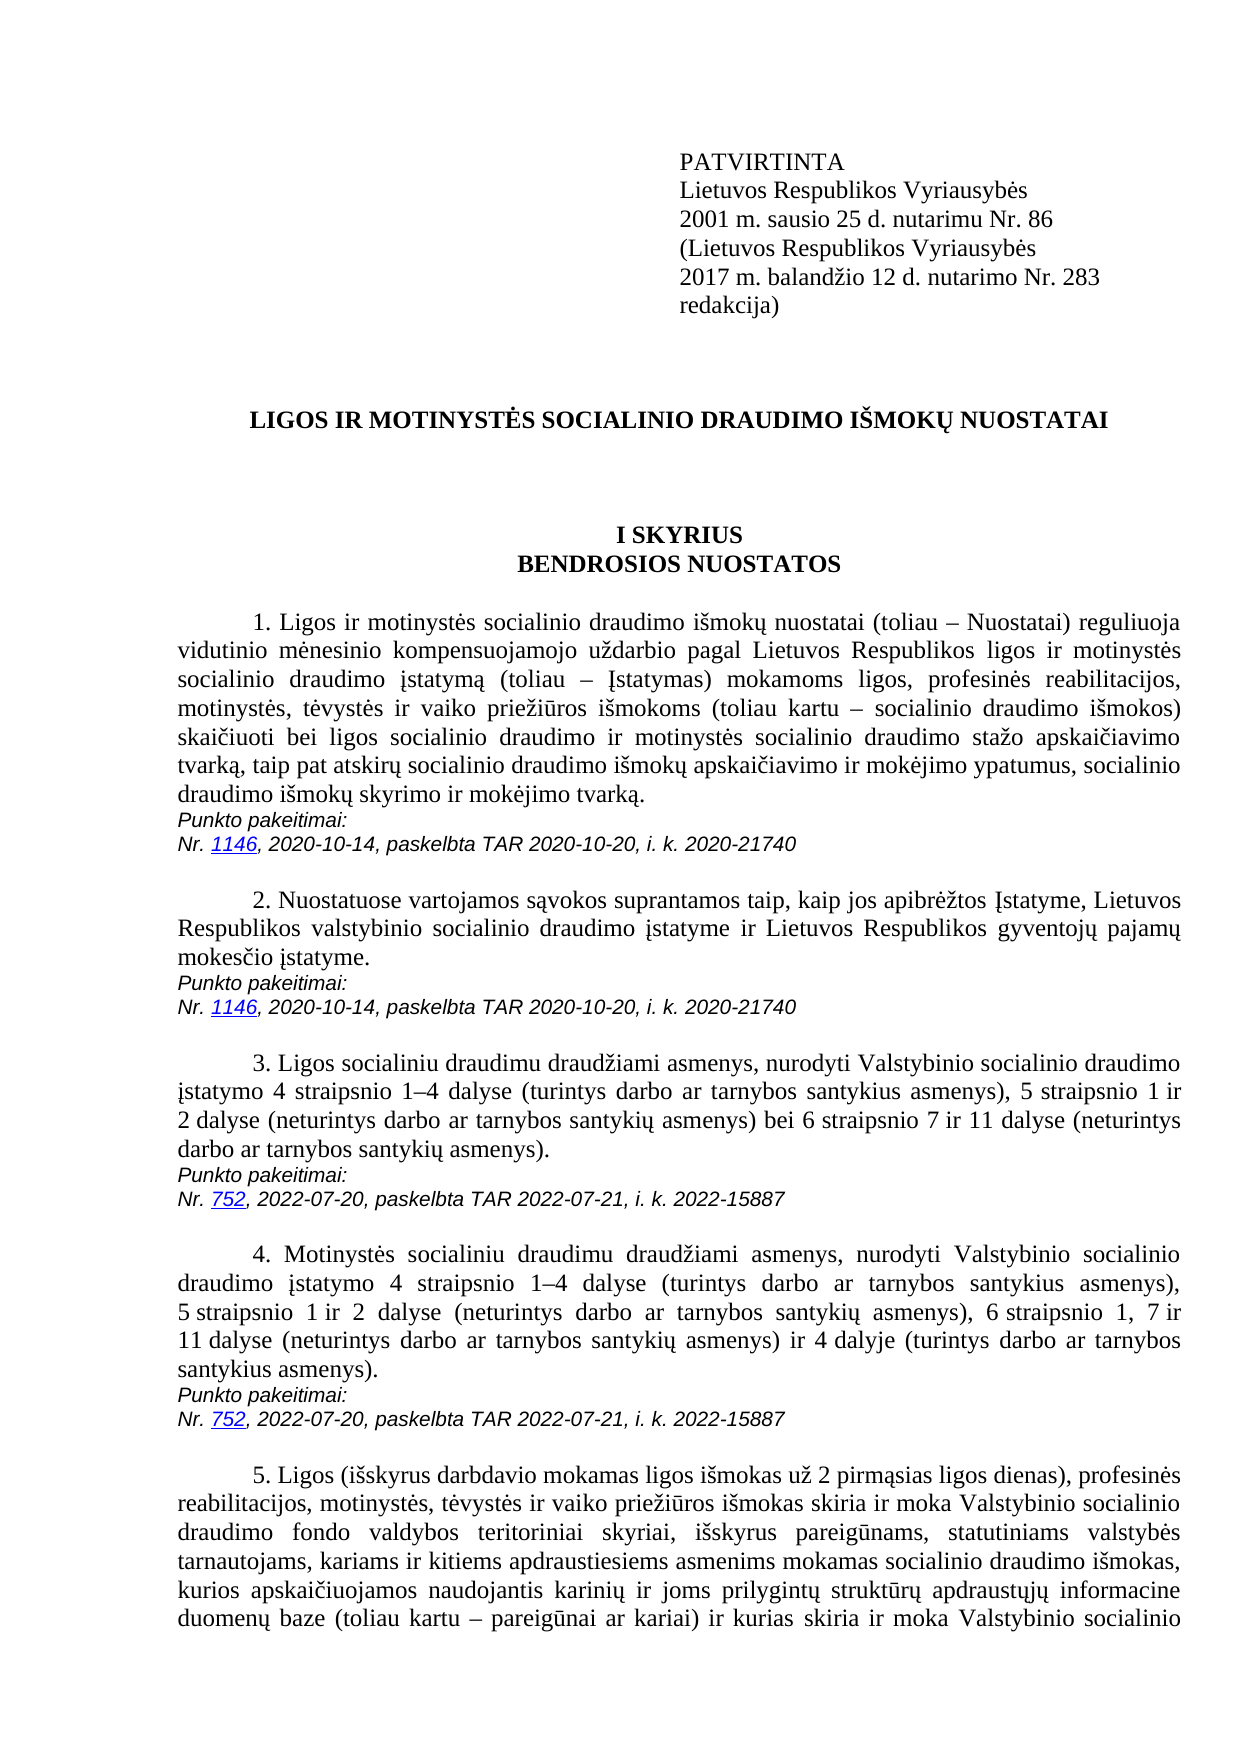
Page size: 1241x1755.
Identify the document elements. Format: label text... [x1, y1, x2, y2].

text 3. Ligos socialiniu draudimu draudžiami asmenys, nurodyti Valstybinio socialinio draudimo įstatymo 4 straipsnio 1–4 dalyse (turintys darbo ar tarnybos santykius asmenys), 5 straipsnio 1 ir 2 dalyse (neturintys darbo ar tarnybos santykių asmenys) bei 6 straipsnio 7 ir 11 dalyse (neturintys darbo ar tarnybos santykių asmenys). [177, 1048, 1181, 1163]
text Punkto pakeitimai: [177, 1163, 1181, 1187]
text I SKYRIUS [177, 521, 1181, 549]
text Nr. 1146, 2020-10-14, paskelbta TAR 2020-10-20, i. k. 2020-21740 [177, 832, 1181, 856]
text 4. Motinystės socialiniu draudimu draudžiami asmenys, nurodyti Valstybinio socialinio draudimo įstatymo 4 straipsnio 1–4 dalyse (turintys darbo ar tarnybos santykius asmenys), 5 straipsnio 1 ir 2 dalyse (neturintys darbo ar tarnybos santykių asmenys), 6 straipsnio 1, 7 ir 11 dalyse (neturintys darbo ar tarnybos santykių asmenys) ir 4 dalyje (turintys darbo ar tarnybos santykius asmenys). [177, 1239, 1181, 1383]
text Nr. 1146, 2020-10-14, paskelbta TAR 2020-10-20, i. k. 2020-21740 [177, 995, 1181, 1019]
text 5. Ligos (išskyrus darbdavio mokamas ligos išmokas už 2 pirmąsias ligos dienas), profesinės reabilitacijos, motinystės, tėvystės ir vaiko priežiūros išmokas skiria ir moka Valstybinio socialinio draudimo fondo valdybos teritoriniai skyriai, išskyrus pareigūnams, statutiniams valstybės tarnautojams, kariams ir kitiems apdraustiesiems asmenims mokamas socialinio draudimo išmokas, kurios apskaičiuojamos naudojantis karinių ir joms prilygintų struktūrų apdraustųjų informacine duomenų baze (toliau kartu – pareigūnai ar kariai) ir kurias skiria ir moka Valstybinio socialinio [177, 1460, 1181, 1632]
text Punkto pakeitimai: [177, 1383, 1181, 1407]
text Punkto pakeitimai: [177, 808, 1181, 832]
text PATVIRTINTA Lietuvos Respublikos Vyriausybės 2001 m. sausio 25 d. nutarimu Nr. 86 (Lietuvos Respublikos Vyriausybės 2017 m. balandžio 12 d. nutarimo Nr. 283 redakcija) [679, 147, 1181, 319]
text BENDROSIOS NUOSTATOS [177, 549, 1181, 578]
text Nr. 752, 2022-07-20, paskelbta TAR 2022-07-21, i. k. 2022-15887 [177, 1407, 1181, 1431]
text 2. Nuostatuose vartojamos sąvokos suprantamos taip, kaip jos apibrėžtos Įstatyme, Lietuvos Respublikos valstybinio socialinio draudimo įstatyme ir Lietuvos Respublikos gyventojų pajamų mokesčio įstatyme. [177, 885, 1181, 971]
text Nr. 752, 2022-07-20, paskelbta TAR 2022-07-21, i. k. 2022-15887 [177, 1187, 1181, 1211]
text Punkto pakeitimai: [177, 971, 1181, 995]
text 1. Ligos ir motinystės socialinio draudimo išmokų nuostatai (toliau – Nuostatai) reguliuoja vidutinio mėnesinio kompensuojamojo uždarbio pagal Lietuvos Respublikos ligos ir motinystės socialinio draudimo įstatymą (toliau – Įstatymas) mokamoms ligos, profesinės reabilitacijos, motinystės, tėvystės ir vaiko priežiūros išmokoms (toliau kartu – socialinio draudimo išmokos) skaičiuoti bei ligos socialinio draudimo ir motinystės socialinio draudimo stažo apskaičiavimo tvarką, taip pat atskirų socialinio draudimo išmokų apskaičiavimo ir mokėjimo ypatumus, socialinio draudimo išmokų skyrimo ir mokėjimo tvarką. [177, 607, 1181, 808]
text LIGOS IR MOTINYSTĖS SOCIALINIO DRAUDIMO IŠMOKŲ NUOSTATAI [177, 406, 1181, 434]
